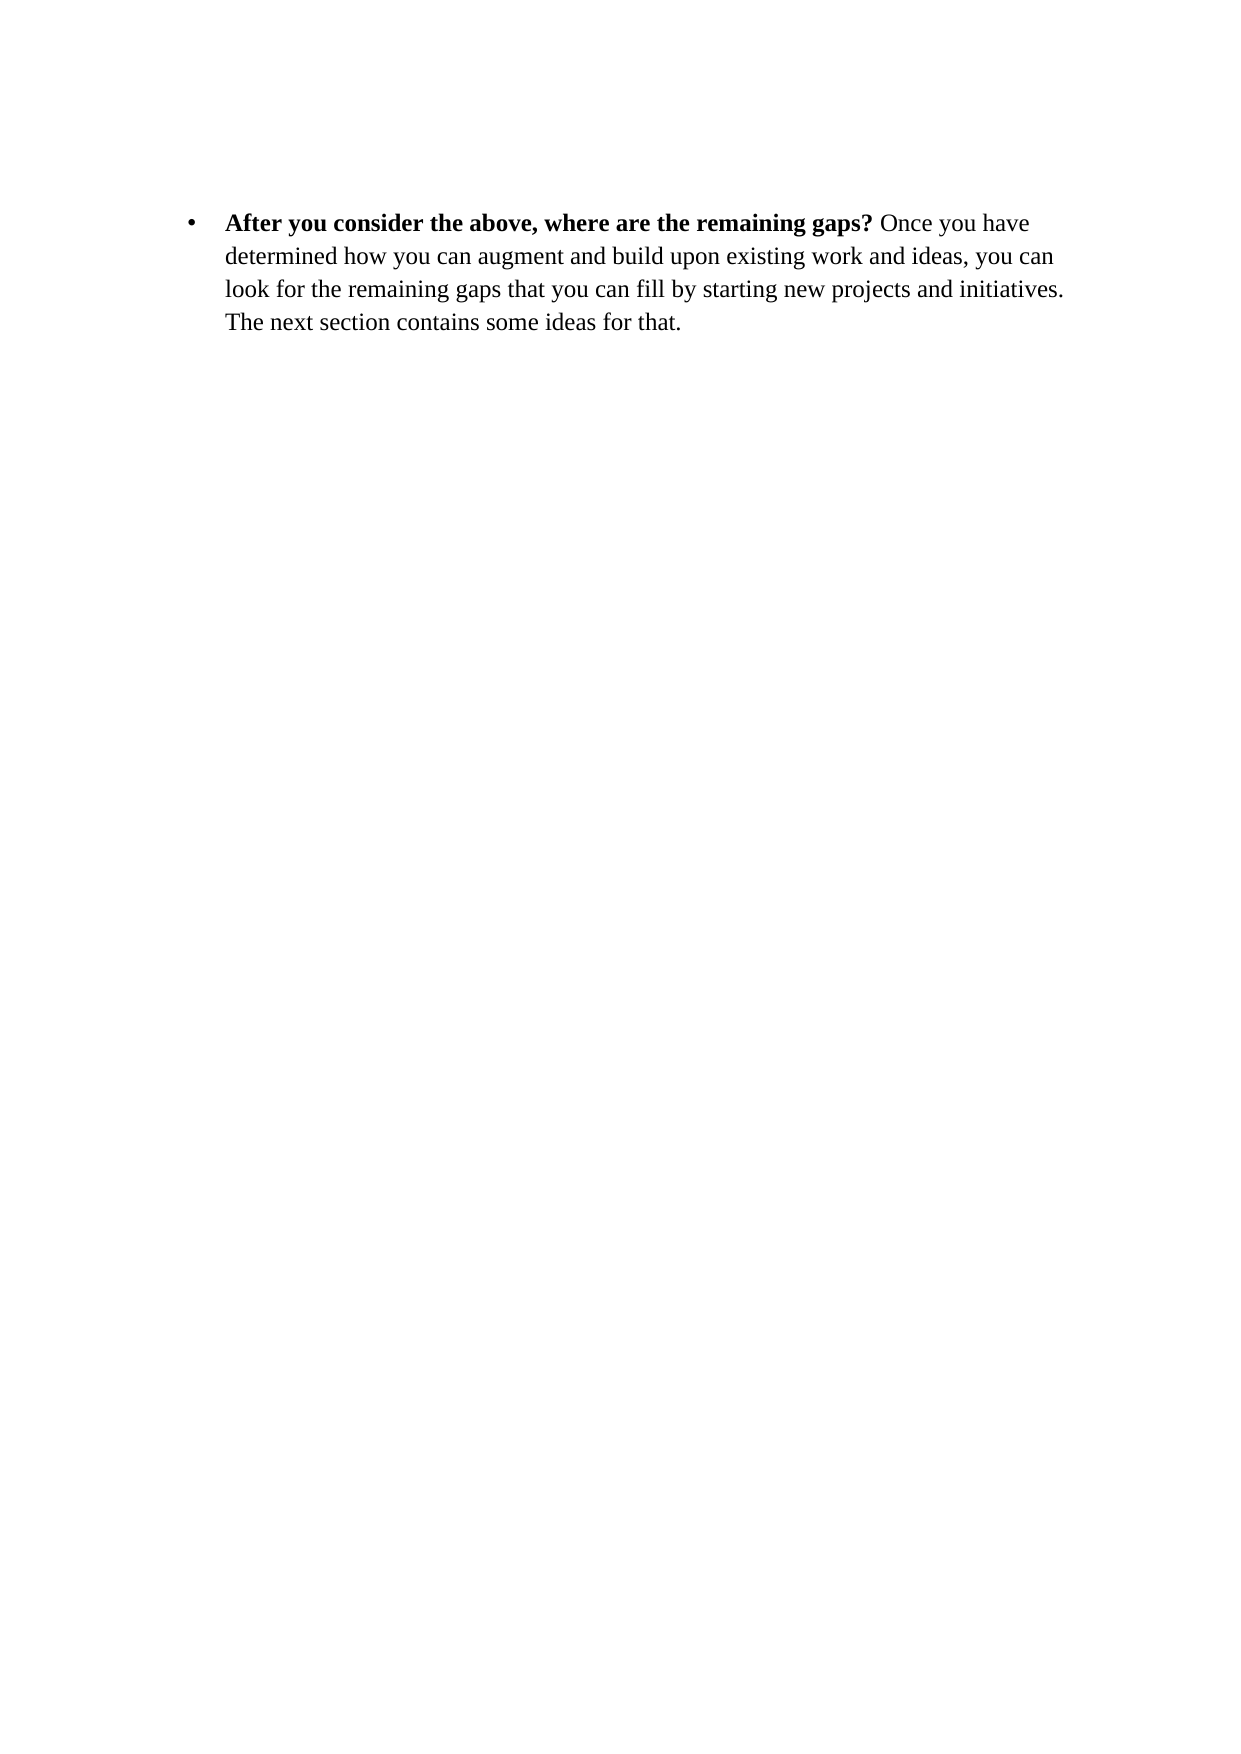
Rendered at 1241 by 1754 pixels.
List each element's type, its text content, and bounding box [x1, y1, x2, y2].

list After you consider the above, where are the remaining gaps? Once you have determined how you can augment and build upon existing work and ideas, you can look for the remaining gaps that you can fill by starting new projects and initiatives. The next section contains some ideas for that. [187, 208, 1090, 336]
